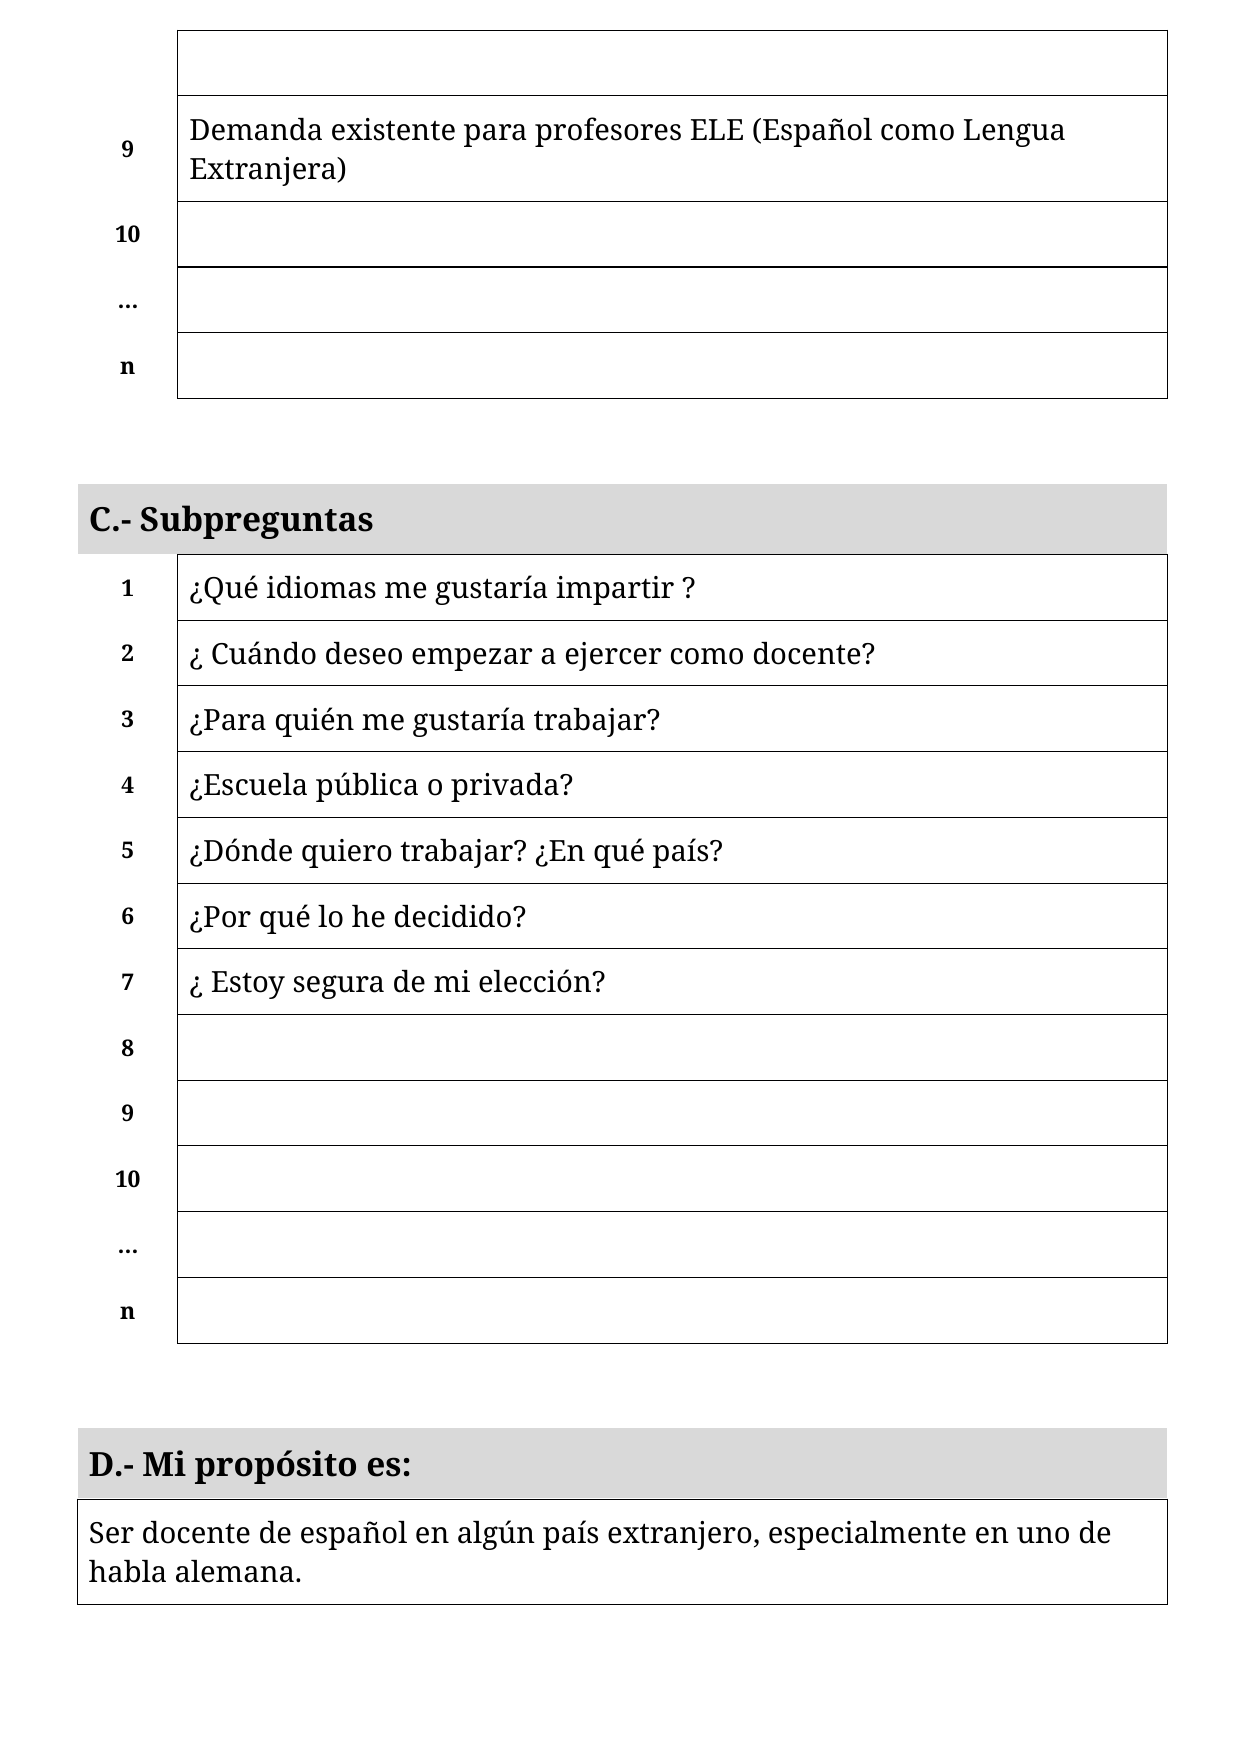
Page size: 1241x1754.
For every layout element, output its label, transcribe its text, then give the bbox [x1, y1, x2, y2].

table_cell 2 [78, 620, 177, 685]
table_cell [178, 333, 1167, 398]
table_cell [178, 1015, 1167, 1080]
table_cell … [78, 1211, 177, 1277]
table_cell ¿ Estoy segura de mi elección? [178, 949, 1167, 1014]
table_cell [178, 268, 1167, 332]
table_cell Demanda existente para profesores ELE (Español como Lengua Extranjera) [178, 96, 1167, 201]
table_header D.- Mi propósito es: [78, 1428, 1167, 1498]
table_cell [178, 1212, 1167, 1277]
table_cell ¿Dónde quiero trabajar? ¿En qué país? [178, 818, 1167, 882]
table_cell 4 [78, 751, 177, 817]
table_cell 9 [78, 1080, 177, 1145]
table_cell 3 [78, 685, 177, 751]
table_cell 9 [78, 95, 177, 201]
table_cell [178, 31, 1167, 95]
table_cell [78, 30, 177, 95]
table_cell ¿Qué idiomas me gustaría impartir ? [178, 555, 1167, 619]
table_cell 10 [78, 201, 177, 266]
table_cell ¿Por qué lo he decidido? [178, 884, 1167, 948]
table_cell 8 [78, 1014, 177, 1080]
table_cell [178, 1081, 1167, 1145]
table_cell [178, 202, 1167, 266]
table_header C.- Subpreguntas [78, 484, 1167, 554]
table_cell Ser docente de español en algún país extranjero, especialmente en uno de habla alemana. [78, 1500, 1167, 1604]
table_cell … [78, 266, 177, 332]
table_cell 6 [78, 883, 177, 948]
table_cell n [78, 1277, 177, 1343]
table_cell ¿Para quién me gustaría trabajar? [178, 686, 1167, 751]
table_cell 10 [78, 1145, 177, 1211]
table_cell 7 [78, 948, 177, 1014]
table_cell ¿Escuela pública o privada? [178, 752, 1167, 817]
table_cell [178, 1278, 1167, 1343]
table_cell 1 [78, 554, 177, 619]
table_cell [178, 1146, 1167, 1211]
table_cell 5 [78, 817, 177, 882]
table_cell n [78, 332, 177, 398]
table_cell ¿ Cuándo deseo empezar a ejercer como docente? [178, 621, 1167, 685]
